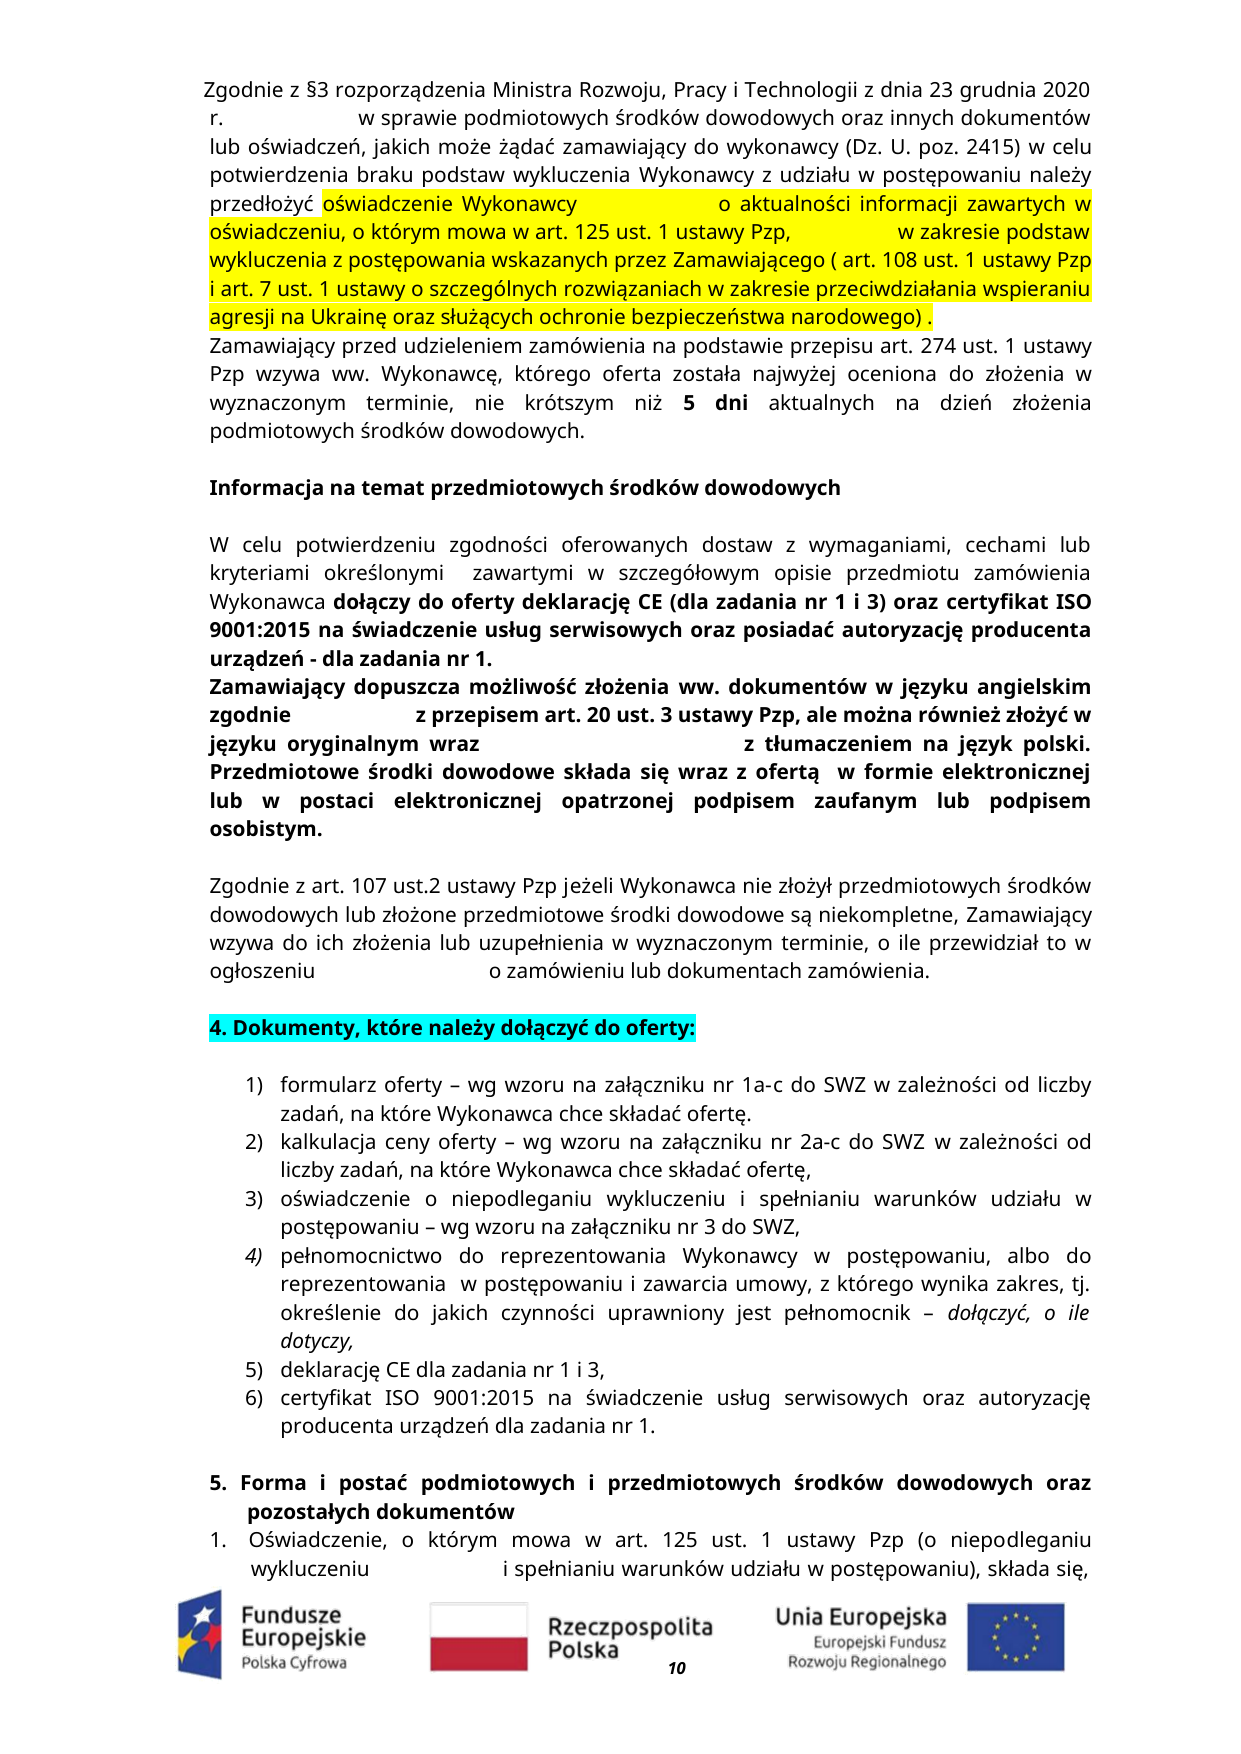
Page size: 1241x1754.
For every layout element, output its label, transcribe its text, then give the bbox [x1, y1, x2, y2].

list deklarację CE dla zadania nr 1 i 3, [245, 1355, 1092, 1383]
list Zamawiający przed udzieleniem zamówienia na podstawie przepisu art. 274 ust. 1 ustawy Pzp wzywa ww. Wykonawcę, którego oferta została najwyżej oceniona do złożenia w wyznaczonym terminie, nie krótszym niż 5 dni aktualnych na dzień złożenia podmiotowych środków dowodowych. [209, 331, 1092, 445]
list Zamawiający dopuszcza możliwość złożenia ww. dokumentów w języku angielskim zgodnie z przepisem art. 20 ust. 3 ustawy Pzp, ale można również złożyć w języku oryginalnym wraz z tłumaczeniem na język polski. Przedmiotowe środki dowodowe składa się wraz z ofertą w formie elektronicznej lub w postaci elektronicznej opatrzonej podpisem zaufanym lub podpisem osobistym. [209, 672, 1092, 843]
list kalkulacja ceny oferty – wg wzoru na załączniku nr 2a-c do SWZ w zależności od liczby zadań, na które Wykonawca chce składać ofertę, [245, 1127, 1092, 1184]
subtitle Zgodnie z §3 rozporządzenia Ministra Rozwoju, Pracy i Technologii z dnia 23 grudnia 2020 r. w sprawie podmiotowych środków dowodowych oraz innych dokumentów lub oświadczeń, jakich może żądać zamawiający do wykonawcy (Dz. U. poz. 2415) w celu potwierdzenia braku podstaw wykluczenia Wykonawcy z udziału w postępowaniu należy przedłożyć oświadczenie Wykonawcy o aktualności informacji zawartych w oświadczeniu, o którym mowa w art. 125 ust. 1 ustawy Pzp, w zakresie podstaw wykluczenia z postępowania wskazanych przez Zamawiającego ( art. 108 ust. 1 ustawy Pzp i art. 7 ust. 1 ustawy o szczególnych rozwiązaniach w zakresie przeciwdziałania wspieraniu agresji na Ukrainę oraz służących ochronie bezpieczeństwa narodowego) . [203, 75, 1092, 331]
text W celu potwierdzeniu zgodności oferowanych dostaw z wymaganiami, cechami lub kryteriami określonymi zawartymi w szczegółowym opisie przedmiotu zamówienia Wykonawca dołączy do oferty deklarację CE (dla zadania nr 1 i 3) oraz certyfikat ISO 9001:2015 na świadczenie usług serwisowych oraz posiadać autoryzację producenta urządzeń - dla zadania nr 1. [209, 530, 1092, 672]
list Oświadczenie, o którym mowa w art. 125 ust. 1 ustawy Pzp (o niepodleganiu wykluczeniu i spełnianiu warunków udziału w postępowaniu), składa się, [209, 1525, 1092, 1582]
list oświadczenie o niepodleganiu wykluczeniu i spełnianiu warunków udziału w postępowaniu – wg wzoru na załączniku nr 3 do SWZ, [245, 1184, 1092, 1241]
list certyfikat ISO 9001:2015 na świadczenie usług serwisowych oraz autoryzację producenta urządzeń dla zadania nr 1. [245, 1383, 1092, 1440]
picture [175, 1586, 1068, 1684]
list pełnomocnictwo do reprezentowania Wykonawcy w postępowaniu, albo do reprezentowania w postępowaniu i zawarcia umowy, z którego wynika zakres, tj. określenie do jakich czynności uprawniony jest pełnomocnik – dołączyć, o ile dotyczy, [245, 1241, 1092, 1355]
text Informacja na temat przedmiotowych środków dowodowych [209, 473, 1092, 502]
subtitle 5. Forma i postać podmiotowych i przedmiotowych środków dowodowych oraz pozostałych dokumentów [209, 1468, 1092, 1525]
text Zgodnie z art. 107 ust.2 ustawy Pzp jeżeli Wykonawca nie złożył przedmiotowych środków dowodowych lub złożone przedmiotowe środki dowodowe są niekompletne, Zamawiający wzywa do ich złożenia lub uzupełnienia w wyznaczonym terminie, o ile przewidział to w ogłoszeniu o zamówieniu lub dokumentach zamówienia. [209, 871, 1092, 985]
subtitle 4. Dokumenty, które należy dołączyć do oferty: [209, 1013, 1092, 1042]
list formularz oferty – wg wzoru na załączniku nr 1a-c do SWZ w zależności od liczby zadań, na które Wykonawca chce składać ofertę. [245, 1070, 1092, 1127]
